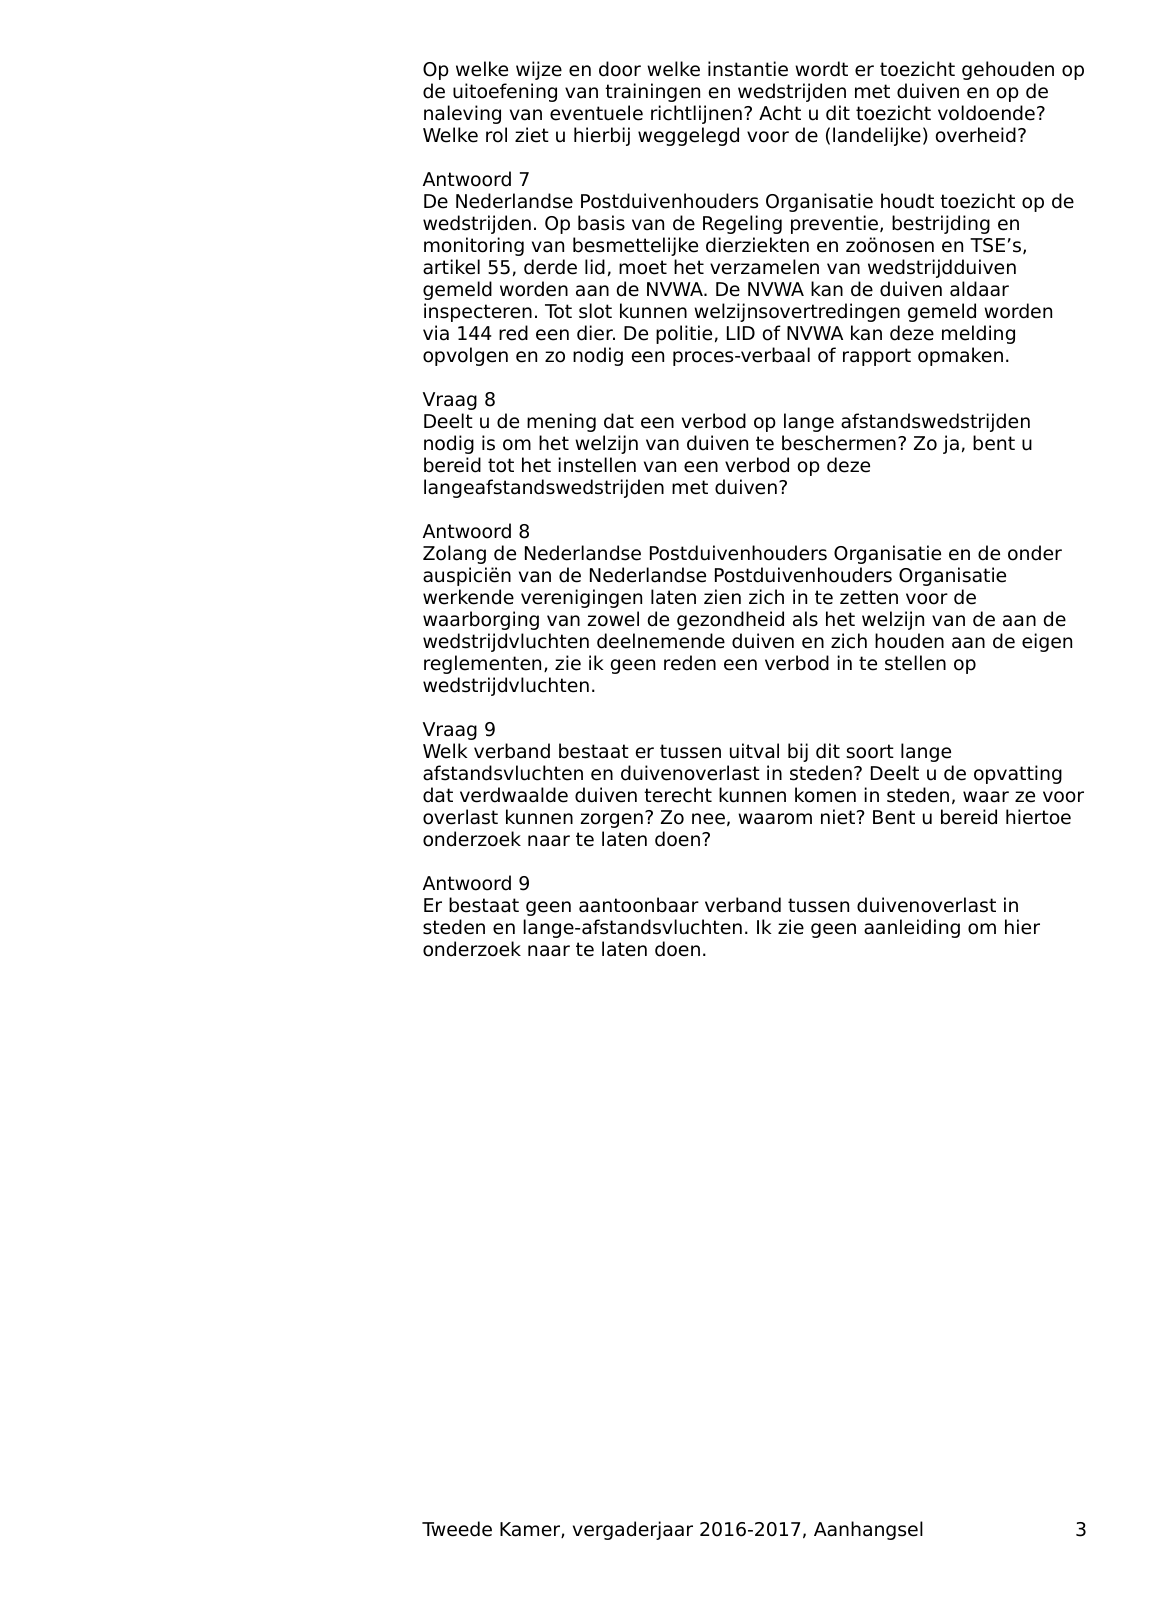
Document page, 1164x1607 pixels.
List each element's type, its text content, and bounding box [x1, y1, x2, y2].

text Op welke wijze en door welke instantie wordt er toezicht gehouden op de uitoefening van trainingen en wedstrijden met duiven en op de naleving van eventuele richtlijnen? Acht u dit toezicht voldoende? Welke rol ziet u hierbij weggelegd voor de (landelijke) overheid? [422, 59, 1087, 147]
text Vraag 8 [422, 389, 1087, 411]
text De Nederlandse Postduivenhouders Organisatie houdt toezicht op de wedstrijden. Op basis van de Regeling preventie, bestrijding en monitoring van besmettelijke dierziekten en zoönosen en TSE’s, artikel 55, derde lid, moet het verzamelen van wedstrijdduiven gemeld worden aan de NVWA. De NVWA kan de duiven aldaar inspecteren. Tot slot kunnen welzijnsovertredingen gemeld worden via 144 red een dier. De politie, LID of NVWA kan deze melding opvolgen en zo nodig een proces-verbaal of rapport opmaken. [422, 191, 1087, 367]
text Antwoord 7 [422, 169, 1087, 191]
text Antwoord 9 [422, 873, 1087, 895]
text Er bestaat geen aantoonbaar verband tussen duivenoverlast in steden en lange-afstandsvluchten. Ik zie geen aanleiding om hier onderzoek naar te laten doen. [422, 895, 1087, 961]
text Zolang de Nederlandse Postduivenhouders Organisatie en de onder auspiciën van de Nederlandse Postduivenhouders Organisatie werkende verenigingen laten zien zich in te zetten voor de waarborging van zowel de gezondheid als het welzijn van de aan de wedstrijdvluchten deelnemende duiven en zich houden aan de eigen reglementen, zie ik geen reden een verbod in te stellen op wedstrijdvluchten. [422, 543, 1087, 697]
text Welk verband bestaat er tussen uitval bij dit soort lange afstandsvluchten en duivenoverlast in steden? Deelt u de opvatting dat verdwaalde duiven terecht kunnen komen in steden, waar ze voor overlast kunnen zorgen? Zo nee, waarom niet? Bent u bereid hiertoe onderzoek naar te laten doen? [422, 741, 1087, 851]
text Antwoord 8 [422, 521, 1087, 543]
text Deelt u de mening dat een verbod op lange afstandswedstrijden nodig is om het welzijn van duiven te beschermen? Zo ja, bent u bereid tot het instellen van een verbod op deze langeafstandswedstrijden met duiven? [422, 411, 1087, 499]
text Vraag 9 [422, 719, 1087, 741]
